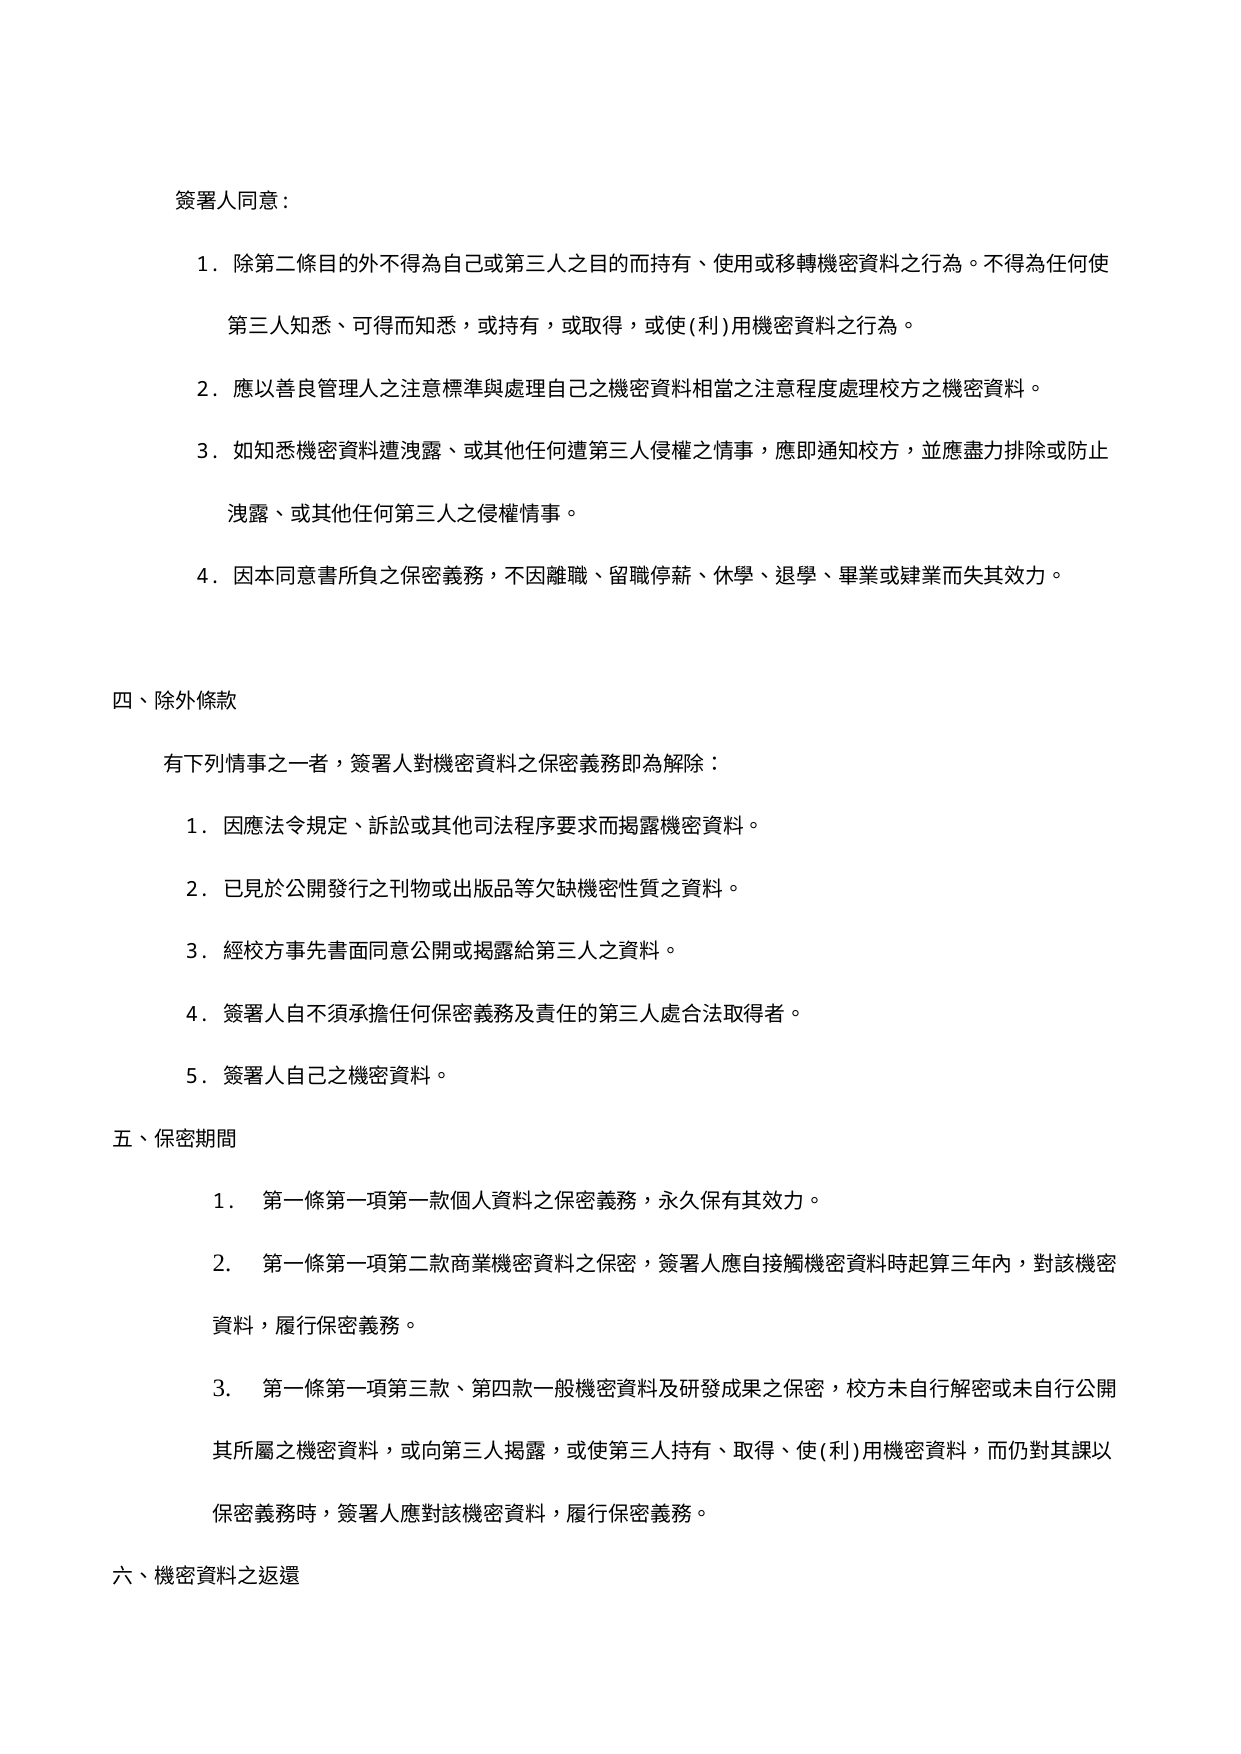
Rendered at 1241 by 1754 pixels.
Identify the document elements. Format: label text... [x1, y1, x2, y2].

list 第一條第一項第三款、第四款一般機密資料及研發成果之保密，校方未自行解密或未自行公開其所屬之機密資料，或向第三人揭露，或使第三人持有、取得、使(利)用機密資料，而仍對其課以保密義務時，簽署人應對該機密資料，履行保密義務。 [212, 1346, 1125, 1533]
text 3. 經校方事先書面同意公開或揭露給第三人之資料。 [112, 908, 1125, 971]
text 2. 應以善良管理人之注意標準與處理自己之機密資料相當之注意程度處理校方之機密資料。 [196, 346, 1125, 408]
text 4. 簽署人自不須承擔任何保密義務及責任的第三人處合法取得者。 [112, 971, 1125, 1033]
list 第一條第一項第一款個人資料之保密義務，永久保有其效力。 [212, 1158, 1125, 1221]
text 3. 如知悉機密資料遭洩露、或其他任何遭第三人侵權之情事，應即通知校方，並應盡力排除或防止洩露、或其他任何第三人之侵權情事。 [196, 408, 1125, 533]
list 第一條第一項第二款商業機密資料之保密，簽署人應自接觸機密資料時起算三年內，對該機密資料，履行保密義務。 [212, 1221, 1125, 1346]
text 4. 因本同意書所負之保密義務，不因離職、留職停薪、休學、退學、畢業或肄業而失其效力。 [196, 533, 1125, 596]
text 1. 因應法令規定、訴訟或其他司法程序要求而揭露機密資料。 [112, 783, 1125, 846]
text 2. 已見於公開發行之刊物或出版品等欠缺機密性質之資料。 [112, 846, 1125, 908]
text 六、機密資料之返還 [112, 1533, 1125, 1596]
text 四、除外條款 [112, 658, 1125, 721]
text 5. 簽署人自己之機密資料。 [112, 1033, 1125, 1096]
text 1. 除第二條目的外不得為自己或第三人之目的而持有、使用或移轉機密資料之行為。不得為任何使第三人知悉、可得而知悉，或持有，或取得，或使(利)用機密資料之行為。 [196, 221, 1125, 346]
text 簽署人同意: [112, 158, 1125, 221]
text 有下列情事之一者，簽署人對機密資料之保密義務即為解除： [112, 721, 1125, 783]
text 五、保密期間 [102, 1096, 1125, 1158]
